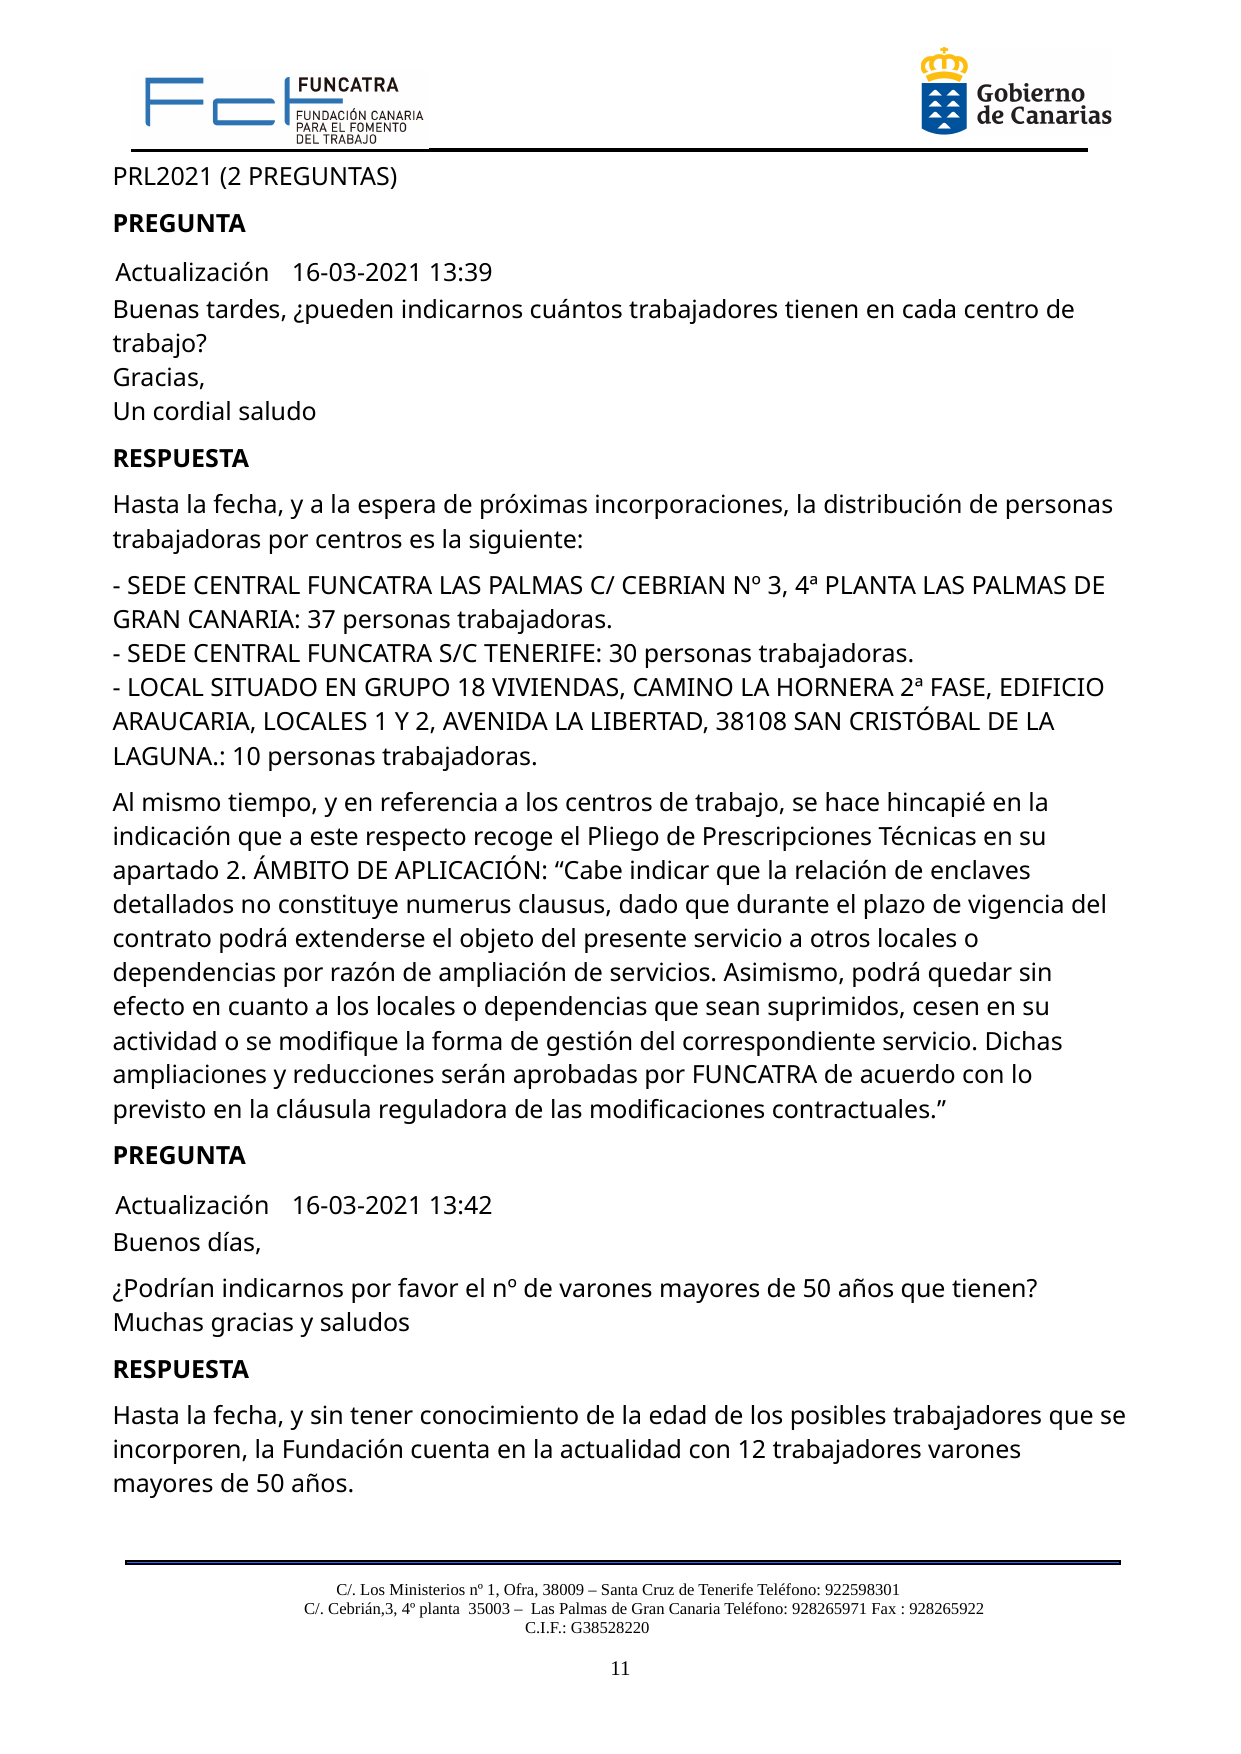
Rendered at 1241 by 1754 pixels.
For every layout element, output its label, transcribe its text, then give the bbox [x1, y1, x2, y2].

text PREGUNTA [112, 205, 1128, 239]
text Hasta la fecha, y sin tener conocimiento de la edad de los posibles trabajadores que se incorporen, la Fundación cuenta en la actualidad con 12 trabajadores varones mayores de 50 años. [112, 1398, 1128, 1500]
text RESPUESTA [112, 441, 1128, 475]
picture [132, 69, 428, 148]
table_header 16-03-2021 13:42 [289, 1184, 603, 1224]
picture [921, 47, 1112, 135]
table_header 16-03-2021 13:39 [289, 252, 607, 292]
text PREGUNTA [112, 1138, 1128, 1172]
table_header Actualización [112, 252, 289, 292]
text Buenos días, [112, 1224, 1128, 1258]
text Al mismo tiempo, y en referencia a los centros de trabajo, se hace hincapié en la indicación que a este respecto recoge el Pliego de Prescripciones Técnicas en su apartado 2. ÁMBITO DE APLICACIÓN: “Cabe indicar que la relación de enclaves detallados no constituye numerus clausus, dado que durante el plazo de vigencia del contrato podrá extenderse el objeto del presente servicio a otros locales o dependencias por razón de ampliación de servicios. Asimismo, podrá quedar sin efecto en cuanto a los locales o dependencias que sean suprimidos, cesen en su actividad o se modifique la forma de gestión del correspondiente servicio. Dichas ampliaciones y reducciones serán aprobadas por FUNCATRA de acuerdo con lo previsto en la cláusula reguladora de las modificaciones contractuales.” [112, 785, 1128, 1125]
text ¿Podrían indicarnos por favor el nº de varones mayores de 50 años que tienen? Muchas gracias y saludos [112, 1271, 1128, 1339]
table_header Actualización [112, 1184, 289, 1224]
text Hasta la fecha, y a la espera de próximas incorporaciones, la distribución de personas trabajadoras por centros es la siguiente: [112, 487, 1128, 555]
text - SEDE CENTRAL FUNCATRA LAS PALMAS C/ CEBRIAN Nº 3, 4ª PLANTA LAS PALMAS DE GRAN CANARIA: 37 personas trabajadoras. - SEDE CENTRAL FUNCATRA S/C TENERIFE: 30 personas trabajadoras. - LOCAL SITUADO EN GRUPO 18 VIVIENDAS, CAMINO LA HORNERA 2ª FASE, EDIFICIO ARAUCARIA, LOCALES 1 Y 2, AVENIDA LA LIBERTAD, 38108 SAN CRISTÓBAL DE LA LAGUNA.: 10 personas trabajadoras. [112, 568, 1128, 772]
text RESPUESTA [112, 1351, 1128, 1386]
text Buenas tardes, ¿pueden indicarnos cuántos trabajadores tienen en cada centro de trabajo? Gracias, Un cordial saludo [112, 292, 1128, 428]
text PRL2021 (2 PREGUNTAS) [112, 159, 1128, 193]
